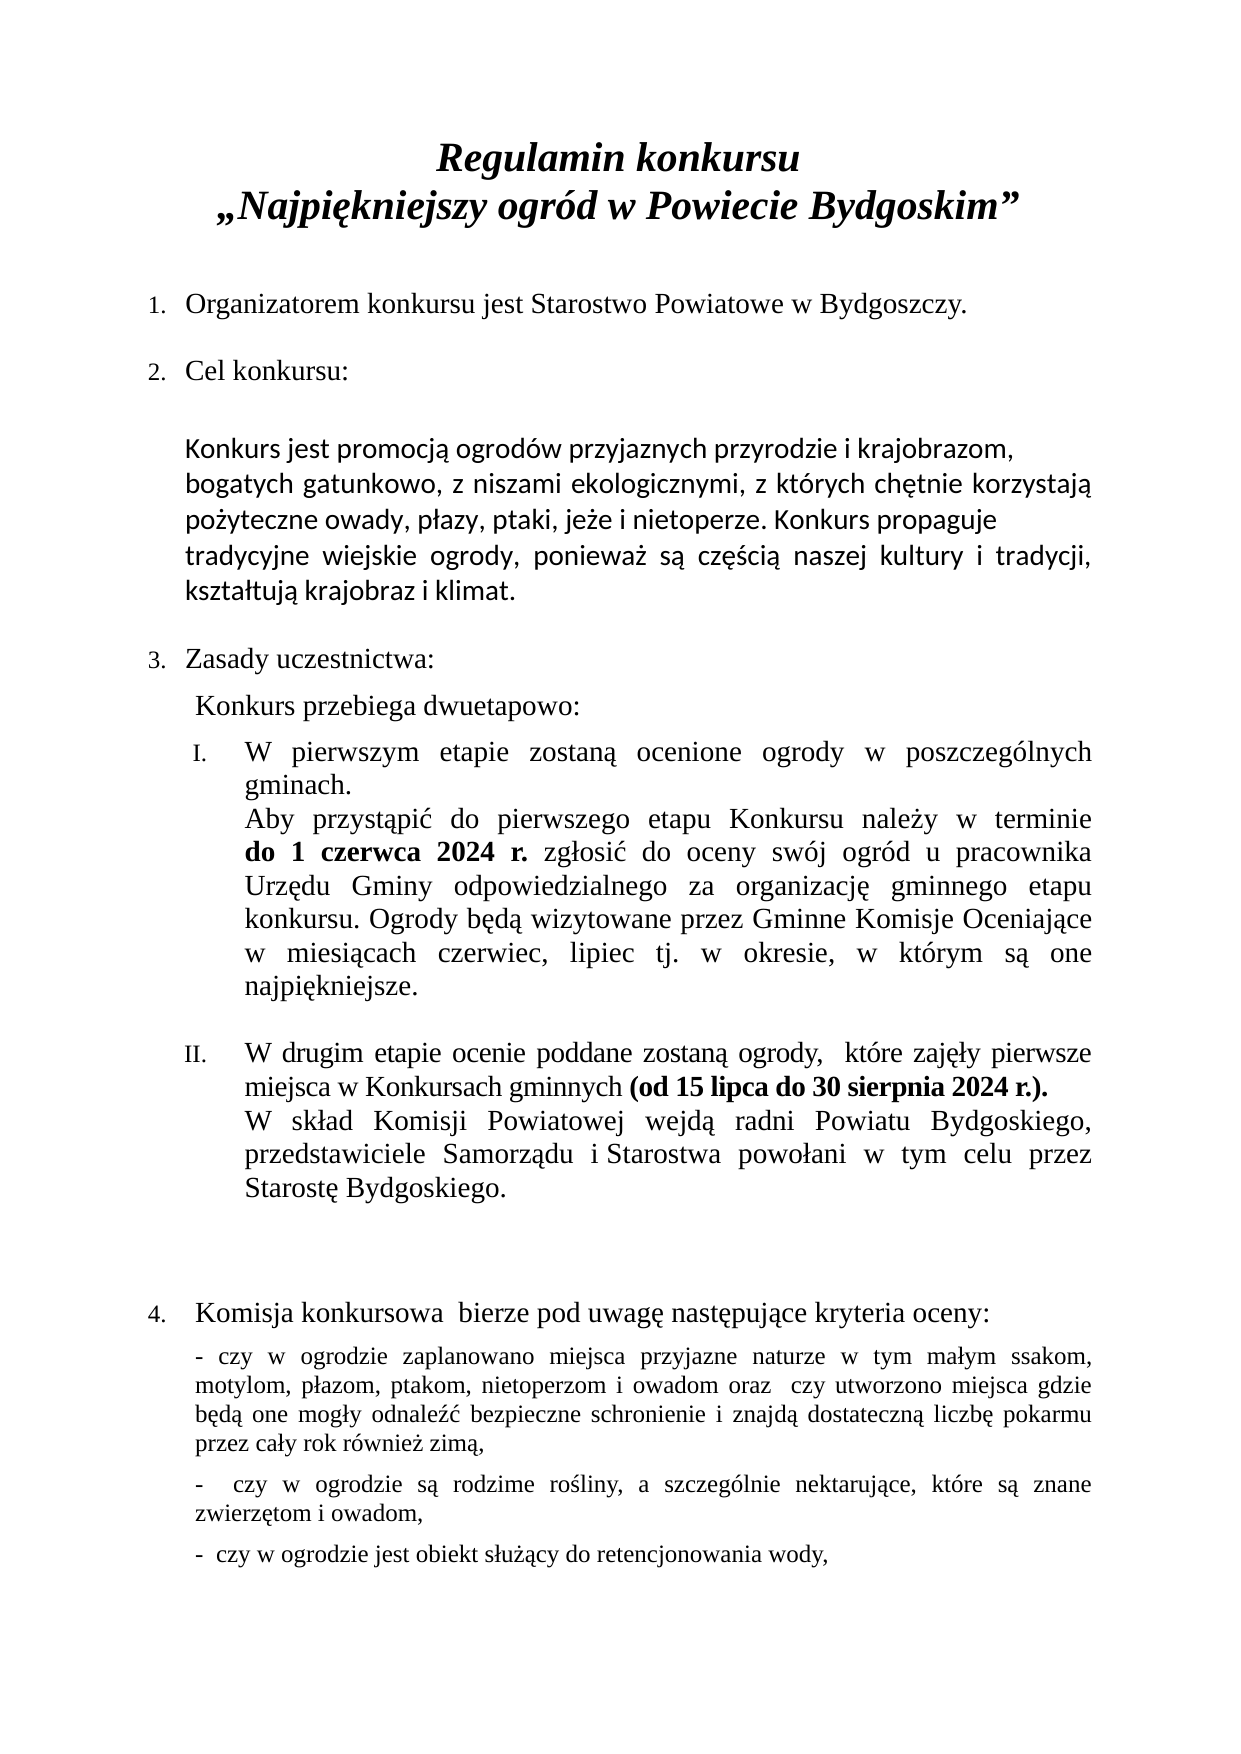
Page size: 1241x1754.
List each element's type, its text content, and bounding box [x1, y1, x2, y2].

text Konkurs jest promocją ogrodów przyjaznych przyrodzie i krajobrazom, [185, 430, 1093, 466]
text „Najpiękniejszy ogród w Powiecie Bydgoskim” [148, 181, 1093, 229]
text - czy w ogrodzie są rodzime rośliny, a szczególnie nektarujące, które są znane zwierzętom i owadom, [195, 1469, 1093, 1526]
list W pierwszym etapie zostaną ocenione ogrody w poszczególnych gminach. [207, 734, 1093, 801]
text W skład Komisji Powiatowej wejdą radni Powiatu Bydgoskiego, przedstawiciele Samorządu i Starostwa powołani w tym celu przez Starostę Bydgoskiego. [244, 1103, 1093, 1203]
list Organizatorem konkursu jest Starostwo Powiatowe w Bydgoszczy. [148, 286, 1093, 320]
list Komisja konkursowa bierze pod uwagę następujące kryteria oceny: [148, 1295, 1093, 1329]
text tradycyjne wiejskie ogrody, ponieważ są częścią naszej kultury i tradycji, kształtują krajobraz i klimat. [185, 537, 1093, 608]
text Regulamin konkursu [148, 133, 1093, 181]
text - czy w ogrodzie jest obiekt służący do retencjonowania wody, [195, 1539, 1093, 1568]
text Aby przystąpić do pierwszego etapu Konkursu należy w terminie do 1 czerwca 2024 r. zgłosić do oceny swój ogród u pracownika Urzędu Gminy odpowiedzialnego za organizację gminnego etapu konkursu. Ogrody będą wizytowane przez Gminne Komisje Oceniające w miesiącach czerwiec, lipiec tj. w okresie, w którym są one najpiękniejsze. [244, 801, 1093, 1002]
text - czy w ogrodzie zaplanowano miejsca przyjazne naturze w tym małym ssakom, motylom, płazom, ptakom, nietoperzom i owadom oraz czy utworzono miejsca gdzie będą one mogły odnaleźć bezpieczne schronienie i znajdą dostateczną liczbę pokarmu przez cały rok również zimą, [195, 1341, 1093, 1456]
text bogatych gatunkowo, z niszami ekologicznymi, z których chętnie korzystają pożyteczne owady, płazy, ptaki, jeże i nietoperze. Konkurs propaguje [185, 466, 1093, 537]
list Cel konkursu: [148, 353, 1093, 387]
text Konkurs przebiega dwuetapowo: [195, 688, 1093, 721]
list Zasady uczestnictwa: [148, 642, 1093, 675]
list W drugim etapie ocenie poddane zostaną ogrody, które zajęły pierwsze miejsca w Konkursach gminnych (od 15 lipca do 30 sierpnia 2024 r.). [207, 1036, 1093, 1103]
